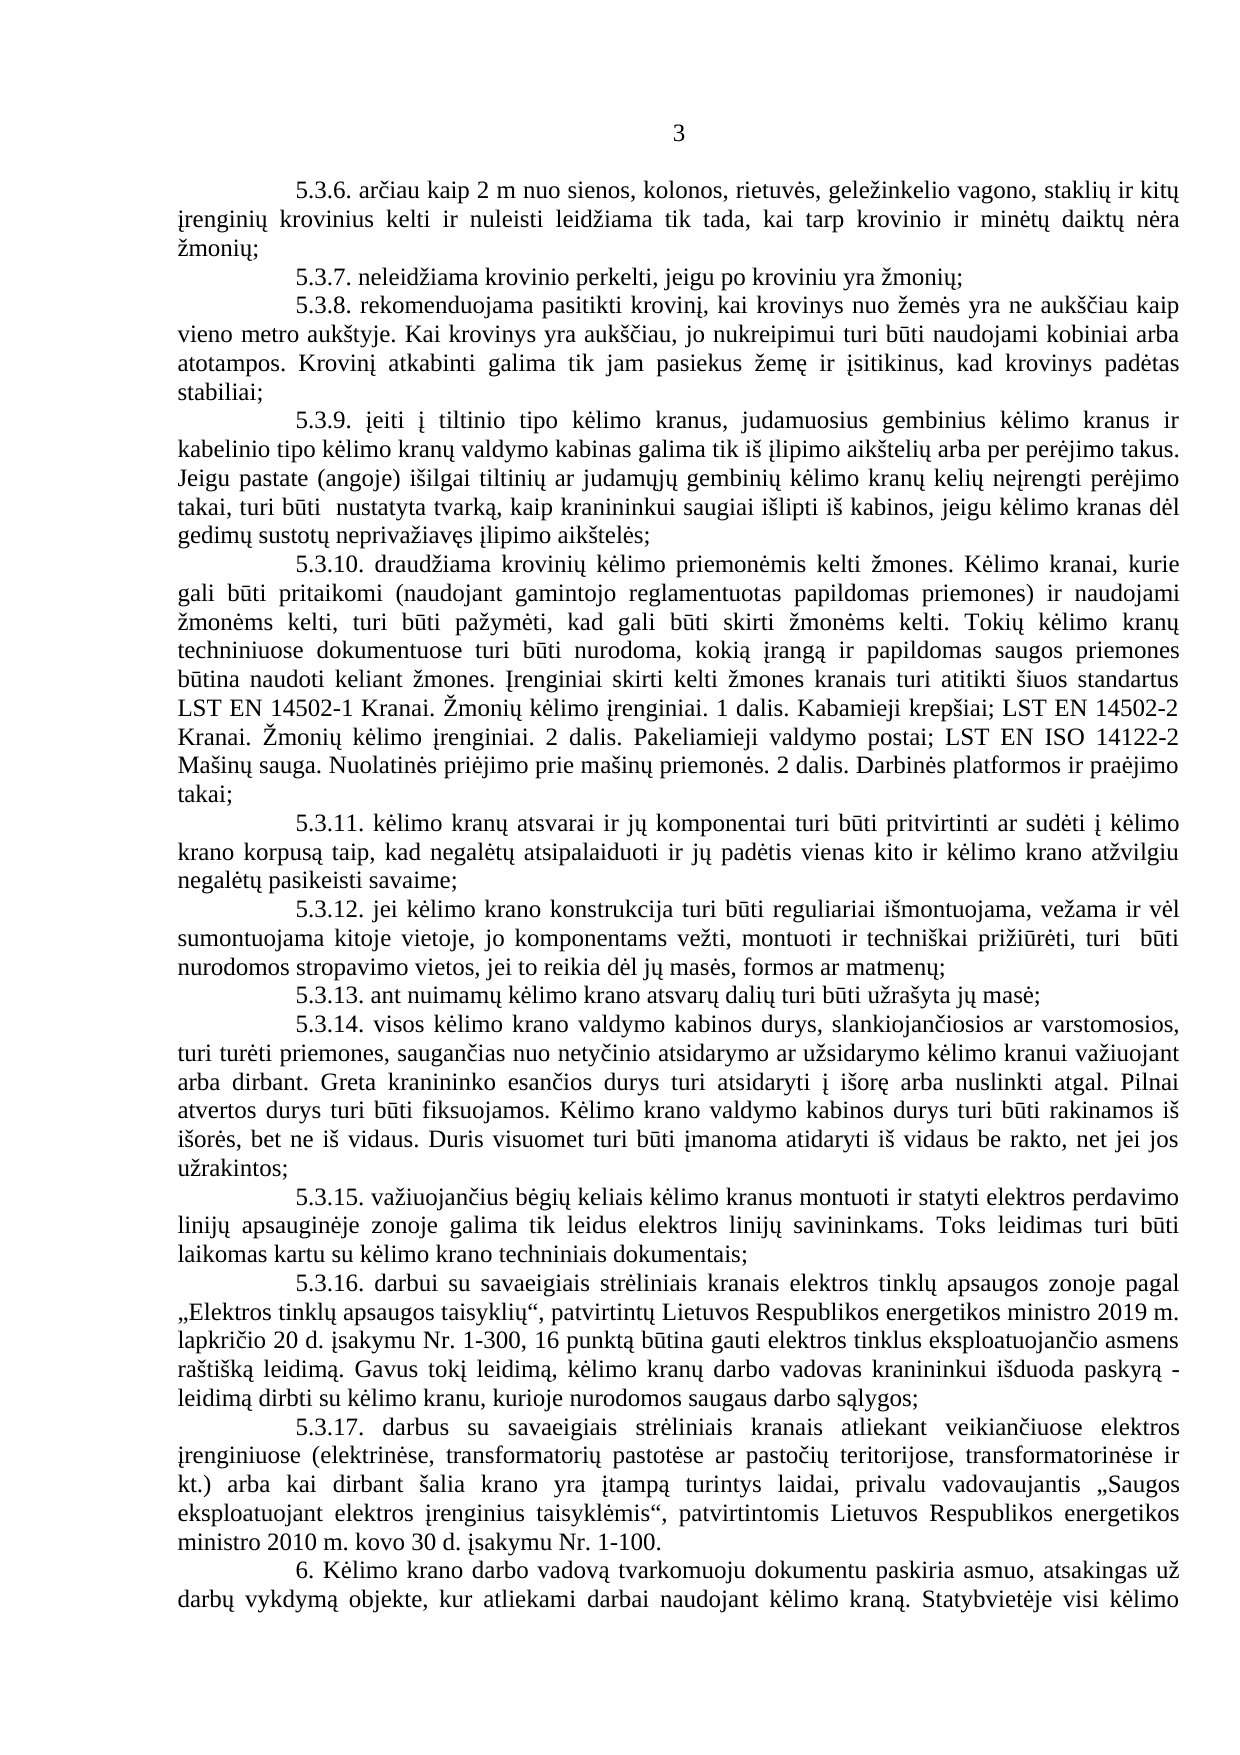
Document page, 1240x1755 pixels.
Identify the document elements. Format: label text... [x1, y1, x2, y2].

text 5.3.9. įeiti į tiltinio tipo kėlimo kranus, judamuosius gembinius kėlimo kranus ir kabelinio tipo kėlimo kranų valdymo kabinas galima tik iš įlipimo aikštelių arba per perėjimo takus. Jeigu pastate (angoje) išilgai tiltinių ar judamųjų gembinių kėlimo kranų kelių neįrengti perėjimo takai, turi būti nustatyta tvarką, kaip kranininkui saugiai išlipti iš kabinos, jeigu kėlimo kranas dėl gedimų sustotų neprivažiavęs įlipimo aikštelės; [177, 406, 1181, 549]
text 5.3.15. važiuojančius bėgių keliais kėlimo kranus montuoti ir statyti elektros perdavimo linijų apsauginėje zonoje galima tik leidus elektros linijų savininkams. Toks leidimas turi būti laikomas kartu su kėlimo krano techniniais dokumentais; [177, 1182, 1181, 1268]
text 5.3.7. neleidžiama krovinio perkelti, jeigu po kroviniu yra žmonių; [177, 262, 1181, 291]
text 5.3.17. darbus su savaeigiais strėliniais kranais atliekant veikiančiuose elektros įrenginiuose (elektrinėse, transformatorių pastotėse ar pastočių teritorijose, transformatorinėse ir kt.) arba kai dirbant šalia krano yra įtampą turintys laidai, privalu vadovaujantis „Saugos eksploatuojant elektros įrenginius taisyklėmis“, patvirtintomis Lietuvos Respublikos energetikos ministro 2010 m. kovo 30 d. įsakymu Nr. 1-100. [177, 1412, 1181, 1556]
text 5.3.16. darbui su savaeigiais strėliniais kranais elektros tinklų apsaugos zonoje pagal „Elektros tinklų apsaugos taisyklių“, patvirtintų Lietuvos Respublikos energetikos ministro 2019 m. lapkričio 20 d. įsakymu Nr. 1-300, 16 punktą būtina gauti elektros tinklus eksploatuojančio asmens raštišką leidimą. Gavus tokį leidimą, kėlimo kranų darbo vadovas kranininkui išduoda paskyrą - leidimą dirbti su kėlimo kranu, kurioje nurodomos saugaus darbo sąlygos; [177, 1268, 1181, 1412]
text 5.3.8. rekomenduojama pasitikti krovinį, kai krovinys nuo žemės yra ne aukščiau kaip vieno metro aukštyje. Kai krovinys yra aukščiau, jo nukreipimui turi būti naudojami kobiniai arba atotampos. Krovinį atkabinti galima tik jam pasiekus žemę ir įsitikinus, kad krovinys padėtas stabiliai; [177, 291, 1181, 406]
text 5.3.11. kėlimo kranų atsvarai ir jų komponentai turi būti pritvirtinti ar sudėti į kėlimo krano korpusą taip, kad negalėtų atsipalaiduoti ir jų padėtis vienas kito ir kėlimo krano atžvilgiu negalėtų pasikeisti savaime; [177, 808, 1181, 894]
text 5.3.12. jei kėlimo krano konstrukcija turi būti reguliariai išmontuojama, vežama ir vėl sumontuojama kitoje vietoje, jo komponentams vežti, montuoti ir techniškai prižiūrėti, turi būti nurodomos stropavimo vietos, jei to reikia dėl jų masės, formos ar matmenų; [177, 894, 1181, 981]
text 5.3.14. visos kėlimo krano valdymo kabinos durys, slankiojančiosios ar varstomosios, turi turėti priemones, saugančias nuo netyčinio atsidarymo ar užsidarymo kėlimo kranui važiuojant arba dirbant. Greta kranininko esančios durys turi atsidaryti į išorę arba nuslinkti atgal. Pilnai atvertos durys turi būti fiksuojamos. Kėlimo krano valdymo kabinos durys turi būti rakinamos iš išorės, bet ne iš vidaus. Duris visuomet turi būti įmanoma atidaryti iš vidaus be rakto, net jei jos užrakintos; [177, 1009, 1181, 1182]
text 5.3.13. ant nuimamų kėlimo krano atsvarų dalių turi būti užrašyta jų masė; [177, 981, 1181, 1009]
text 5.3.6. arčiau kaip 2 m nuo sienos, kolonos, rietuvės, geležinkelio vagono, staklių ir kitų įrenginių krovinius kelti ir nuleisti leidžiama tik tada, kai tarp krovinio ir minėtų daiktų nėra žmonių; [177, 176, 1181, 262]
text 6. Kėlimo krano darbo vadovą tvarkomuoju dokumentu paskiria asmuo, atsakingas už darbų vykdymą objekte, kur atliekami darbai naudojant kėlimo kraną. Statybvietėje visi kėlimo [177, 1556, 1181, 1613]
text 5.3.10. draudžiama krovinių kėlimo priemonėmis kelti žmones. Kėlimo kranai, kurie gali būti pritaikomi (naudojant gamintojo reglamentuotas papildomas priemones) ir naudojami žmonėms kelti, turi būti pažymėti, kad gali būti skirti žmonėms kelti. Tokių kėlimo kranų techniniuose dokumentuose turi būti nurodoma, kokią įrangą ir papildomas saugos priemones būtina naudoti keliant žmones. Įrenginiai skirti kelti žmones kranais turi atitikti šiuos standartus LST EN 14502-1 Kranai. Žmonių kėlimo įrenginiai. 1 dalis. Kabamieji krepšiai; LST EN 14502-2 Kranai. Žmonių kėlimo įrenginiai. 2 dalis. Pakeliamieji valdymo postai; LST EN ISO 14122-2 Mašinų sauga. Nuolatinės priėjimo prie mašinų priemonės. 2 dalis. Darbinės platformos ir praėjimo takai; [177, 549, 1181, 808]
